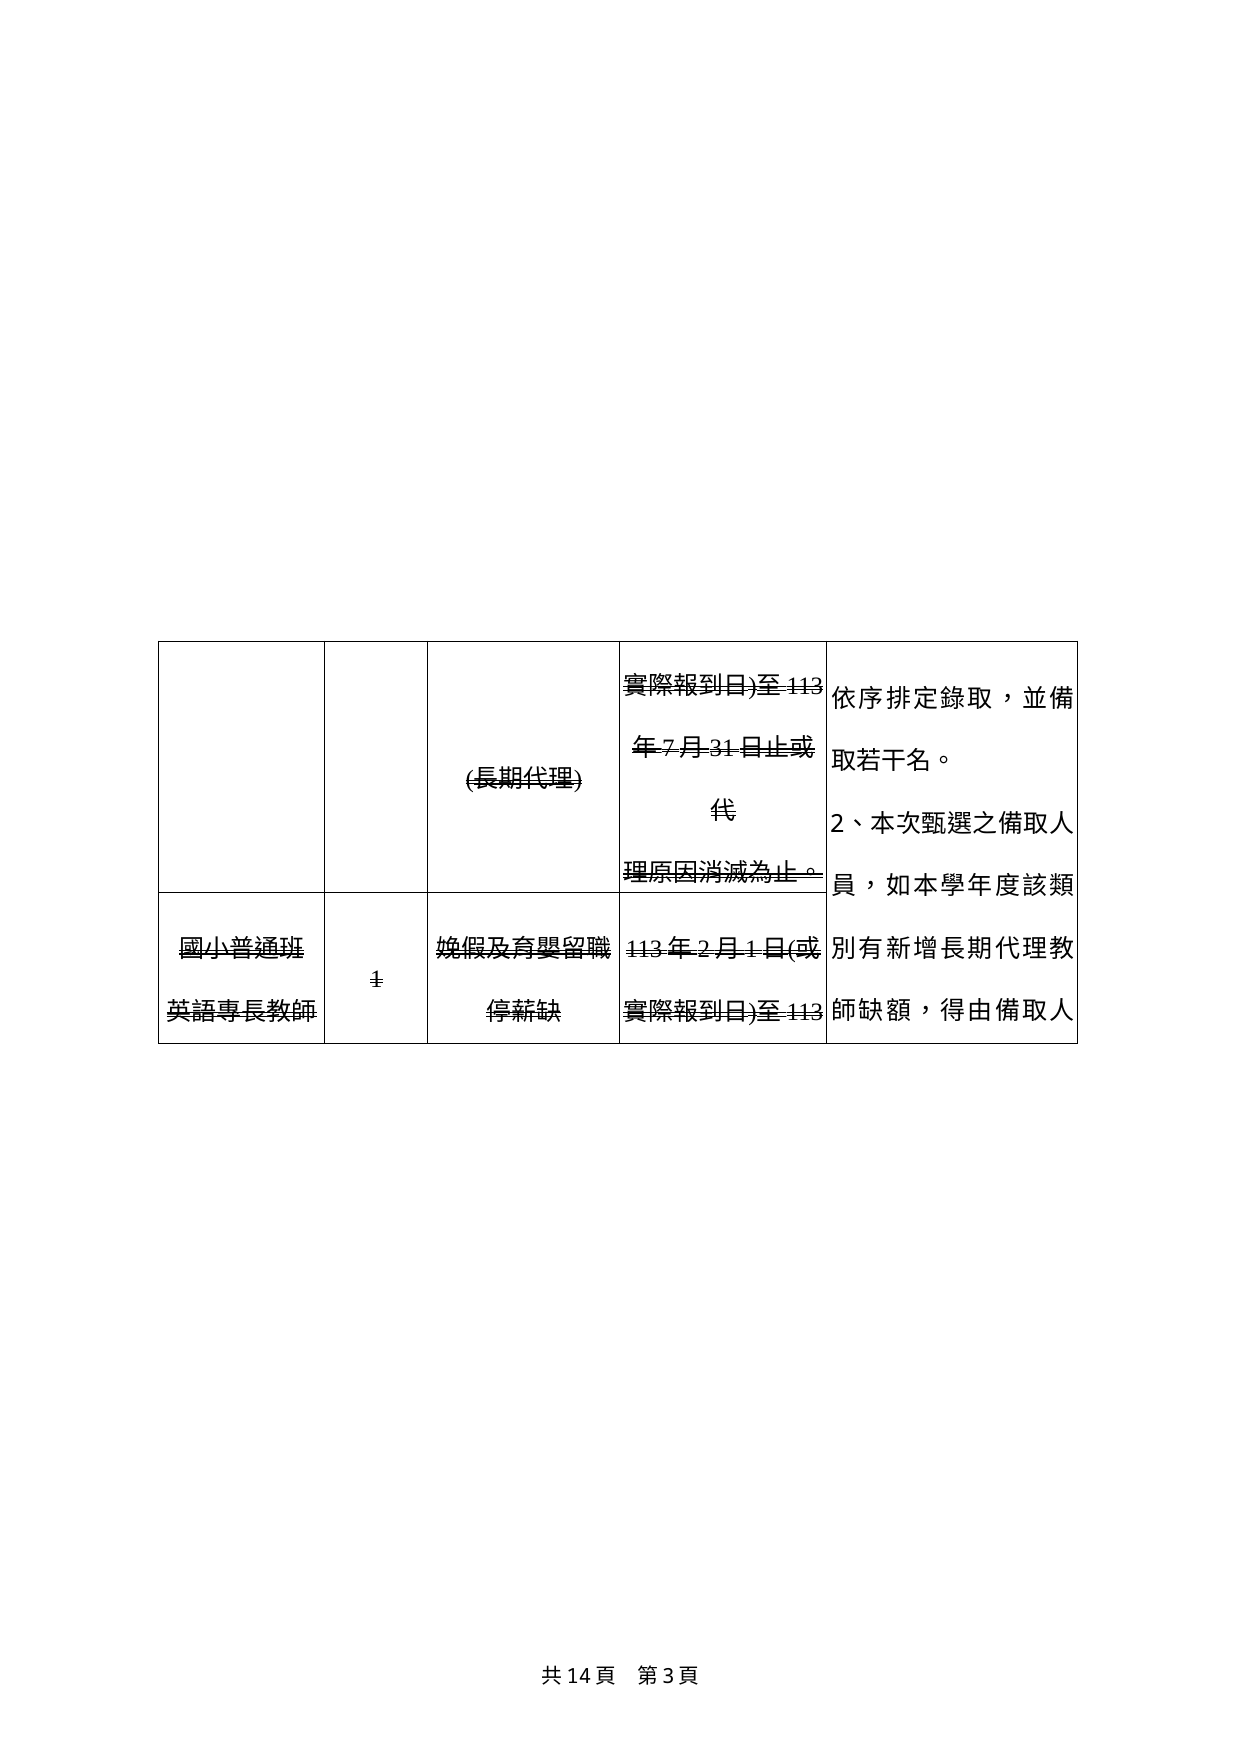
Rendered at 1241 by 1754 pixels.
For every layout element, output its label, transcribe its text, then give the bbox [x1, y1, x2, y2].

table_cell [325, 642, 427, 892]
table_cell 1、依甄選類別、成績依序排定錄取，並備取若干名。 2、本次甄選之備取人員，如本學年度該類別有新增長期代理教師缺額，得由備取人員依備取順序依序進用，備取時間至各甄選類別代理聘期迄日止。 3、實際授課內容須配合學校需求彈性調配，並須配合學校安排協助相關活動。 [827, 642, 1077, 1043]
table_cell [159, 642, 324, 892]
table_cell 113年2月1日(或實際報到日)至113 [620, 893, 826, 1043]
table_cell 國小普通班 英語專長教師 [159, 893, 324, 1043]
table_cell 娩假及育嬰留職停薪缺 [428, 893, 619, 1043]
table_cell 1 [325, 893, 427, 1043]
table_cell 實際報到日)至113年7月31日止或代 理原因消滅為止。 [620, 642, 826, 892]
table_cell (長期代理) [428, 642, 619, 892]
